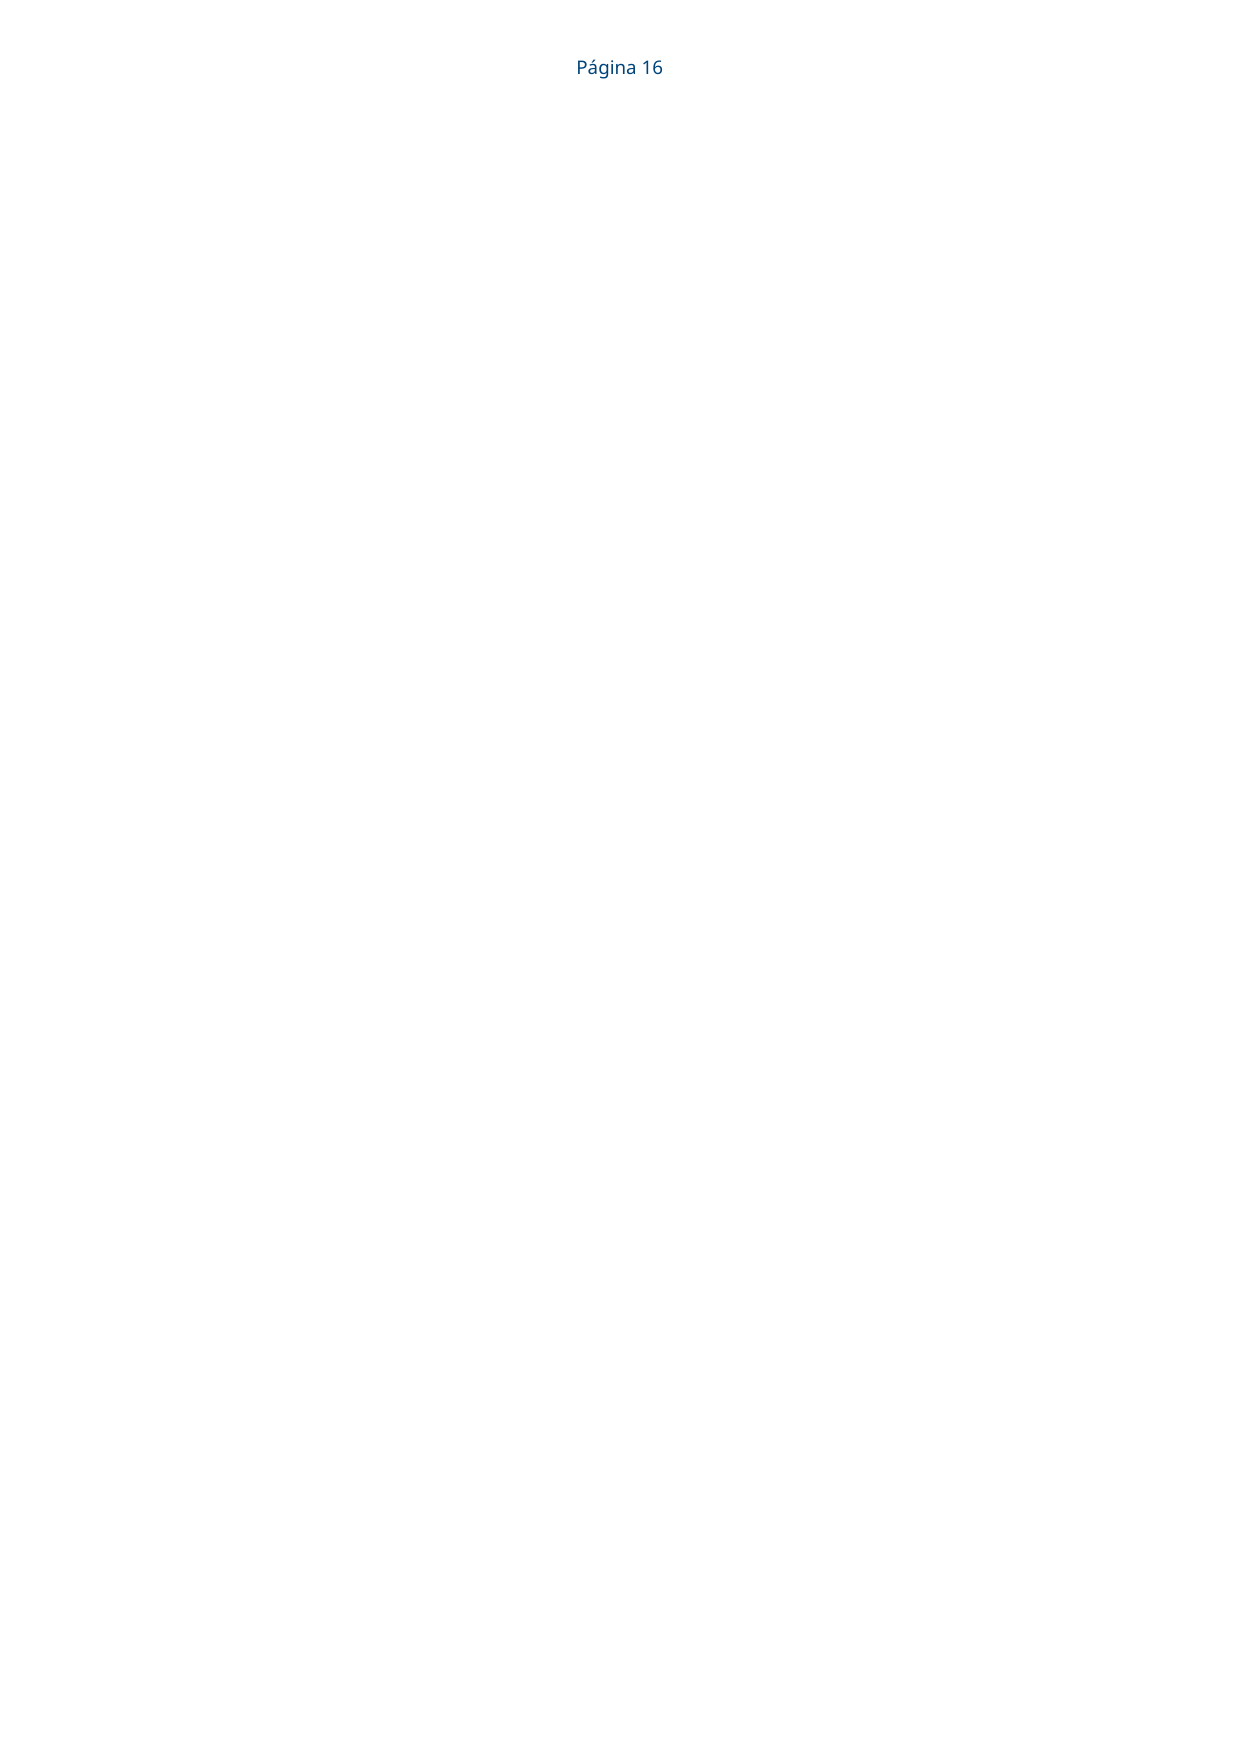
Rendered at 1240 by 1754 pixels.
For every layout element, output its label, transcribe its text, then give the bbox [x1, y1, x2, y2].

text Página 16 [150, 55, 1089, 80]
